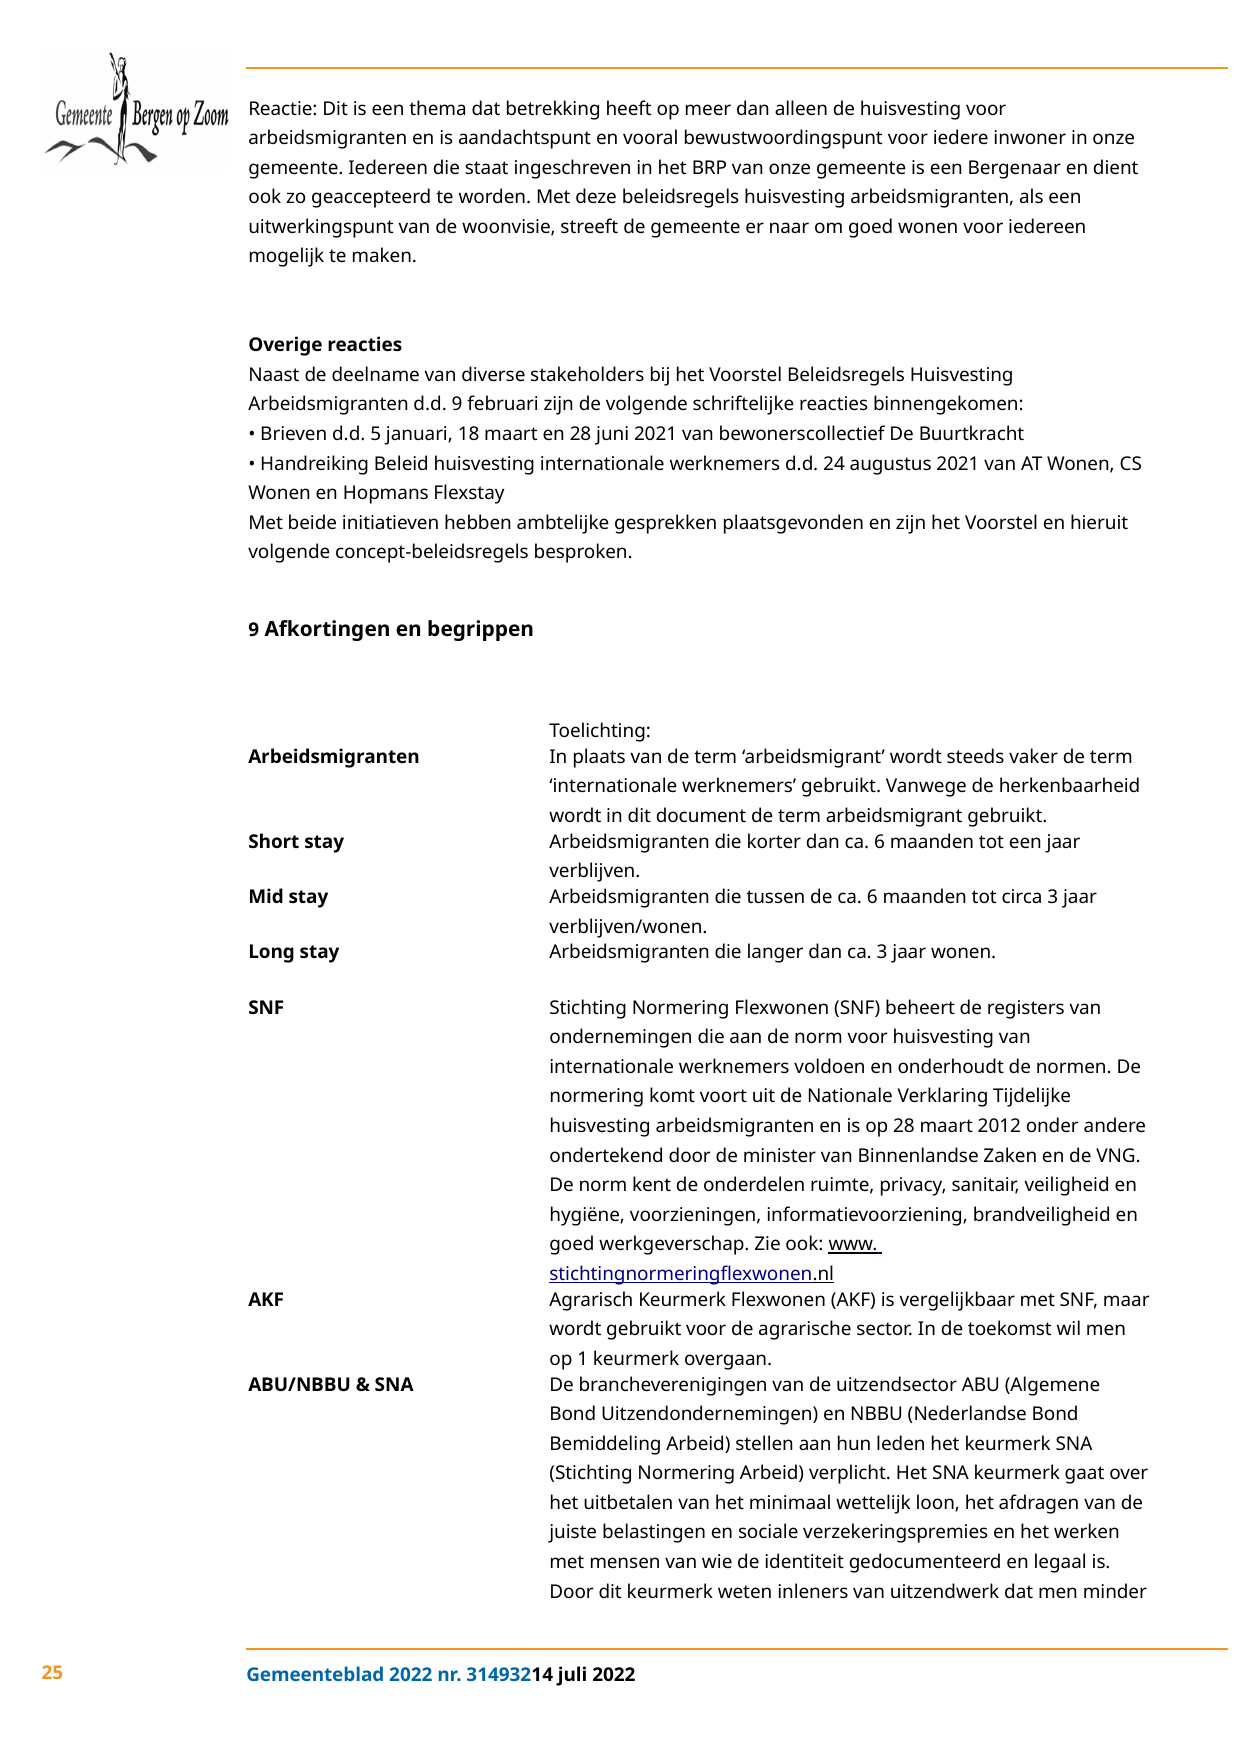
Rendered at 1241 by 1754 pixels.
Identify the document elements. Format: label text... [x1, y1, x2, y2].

text Reactie: Dit is een thema dat betrekking heeft op meer dan alleen de huisvesting voor arbeidsmigranten en is aandachtspunt en vooral bewustwoordingspunt voor iedere inwoner in onze gemeente. Iedereen die staat ingeschreven in het BRP van onze gemeente is een Bergenaar en dient ook zo geaccepteerd te worden. Met deze beleidsregels huisvesting arbeidsmigranten, als een uitwerkingspunt van de woonvisie, streeft de gemeente er naar om goed wonen voor iedereen mogelijk te maken. [248, 95, 1152, 268]
text Naast de deelname van diverse stakeholders bij het Voorstel Beleidsregels Huisvesting Arbeidsmigranten d.d. 9 februari zijn de volgende schriftelijke reacties binnengekomen: [248, 361, 1152, 416]
picture [41, 47, 231, 172]
table_cell Arbeidsmigranten die korter dan ca. 6 maanden tot een jaar verblijven. [549, 828, 1152, 883]
table_cell Short stay [248, 828, 549, 883]
table_cell Long stay [248, 939, 549, 994]
table_cell Arbeidsmigranten die tussen de ca. 6 maanden tot circa 3 jaar verblijven/wonen. [549, 883, 1152, 938]
text Met beide initiatieven hebben ambtelijke gesprekken plaatsgevonden en zijn het Voorstel en hieruit volgende concept-beleidsregels besproken. [248, 509, 1152, 564]
table_cell [248, 717, 549, 743]
table_header [248, 692, 549, 717]
table_cell ABU/NBBU & SNA [248, 1371, 549, 1603]
table_cell Toelichting: [549, 717, 1152, 743]
table_cell AKF [248, 1286, 549, 1371]
table_cell In plaats van de term ‘arbeidsmigrant’ wordt steeds vaker de term ‘internationale werknemers’ gebruikt. Vanwege de herkenbaarheid wordt in dit document de term arbeidsmigrant gebruikt. [549, 743, 1152, 828]
text 9 Afkortingen en begrippen [248, 614, 1152, 642]
table_cell De brancheverenigingen van de uitzendsector ABU (Algemene Bond Uitzendondernemingen) en NBBU (Nederlandse Bond Bemiddeling Arbeid) stellen aan hun leden het keurmerk SNA (Stichting Normering Arbeid) verplicht. Het SNA keurmerk gaat over het uitbetalen van het minimaal wettelijk loon, het afdragen van de juiste belastingen en sociale verzekeringspremies en het werken met mensen van wie de identiteit gedocumenteerd en legaal is. Door dit keurmerk weten inleners van uitzendwerk dat men minder [549, 1371, 1152, 1603]
table_cell SNF [248, 994, 549, 1286]
table_cell Arbeidsmigranten [248, 743, 549, 828]
table_cell Stichting Normering Flexwonen (SNF) beheert de registers van ondernemingen die aan de norm voor huisvesting van internationale werknemers voldoen en onderhoudt de normen. De normering komt voort uit de Nationale Verklaring Tijdelijke huisvesting arbeidsmigranten en is op 28 maart 2012 onder andere ondertekend door de minister van Binnenlandse Zaken en de VNG. De norm kent de onderdelen ruimte, privacy, sanitair, veiligheid en hygiëne, voorzieningen, informatievoorziening, brandveiligheid en goed werkgeverschap. Zie ook: www. stichtingnormeringflexwonen.nl [549, 994, 1152, 1286]
text Overige reacties [248, 331, 1152, 357]
table_cell Arbeidsmigranten die langer dan ca. 3 jaar wonen. [549, 939, 1152, 994]
text • Handreiking Beleid huisvesting internationale werknemers d.d. 24 augustus 2021 van AT Wonen, CS Wonen en Hopmans Flexstay [248, 450, 1152, 505]
table_header [549, 692, 1152, 717]
table_cell Agrarisch Keurmerk Flexwonen (AKF) is vergelijkbaar met SNF, maar wordt gebruikt voor de agrarische sector. In de toekomst wil men op 1 keurmerk overgaan. [549, 1286, 1152, 1371]
table_cell Mid stay [248, 883, 549, 938]
text • Brieven d.d. 5 januari, 18 maart en 28 juni 2021 van bewonerscollectief De Buurtkracht [248, 420, 1152, 446]
